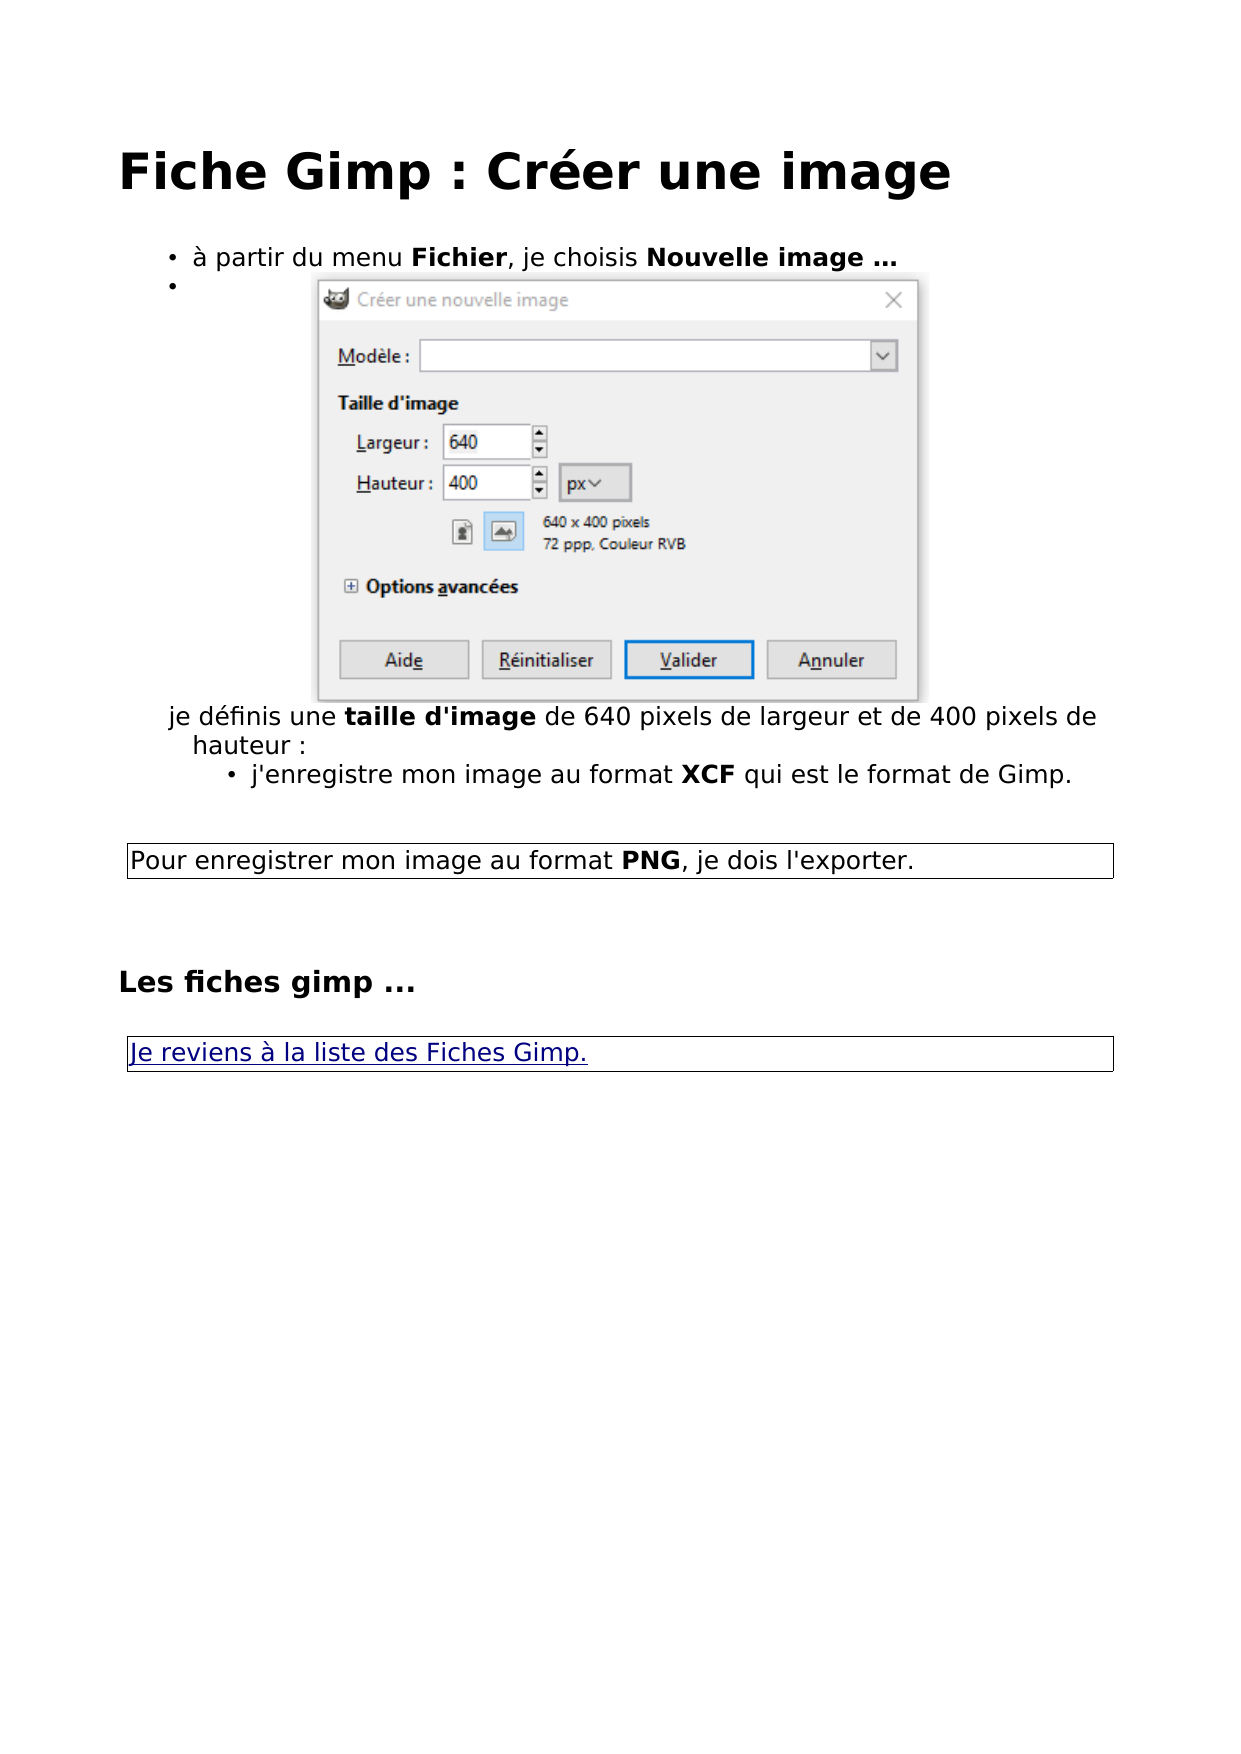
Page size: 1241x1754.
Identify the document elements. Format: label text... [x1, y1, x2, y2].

table_header Je reviens à la liste des Fiches Gimp. [128, 1037, 1113, 1071]
list à partir du menu Fichier, je choisis Nouvelle image … [177, 243, 1122, 272]
list j'enregistre mon image au format XCF qui est le format de Gimp. [236, 761, 1122, 790]
picture [310, 272, 930, 703]
subtitle Les fiches gimp ... [118, 965, 1122, 999]
subtitle Fiche Gimp : Créer une image [118, 143, 1122, 201]
list je définis une taille d'image de 640 pixels de largeur et de 400 pixels de hauteur : [177, 272, 1122, 761]
table_header Pour enregistrer mon image au format PNG, je dois l'exporter. [128, 844, 1113, 878]
